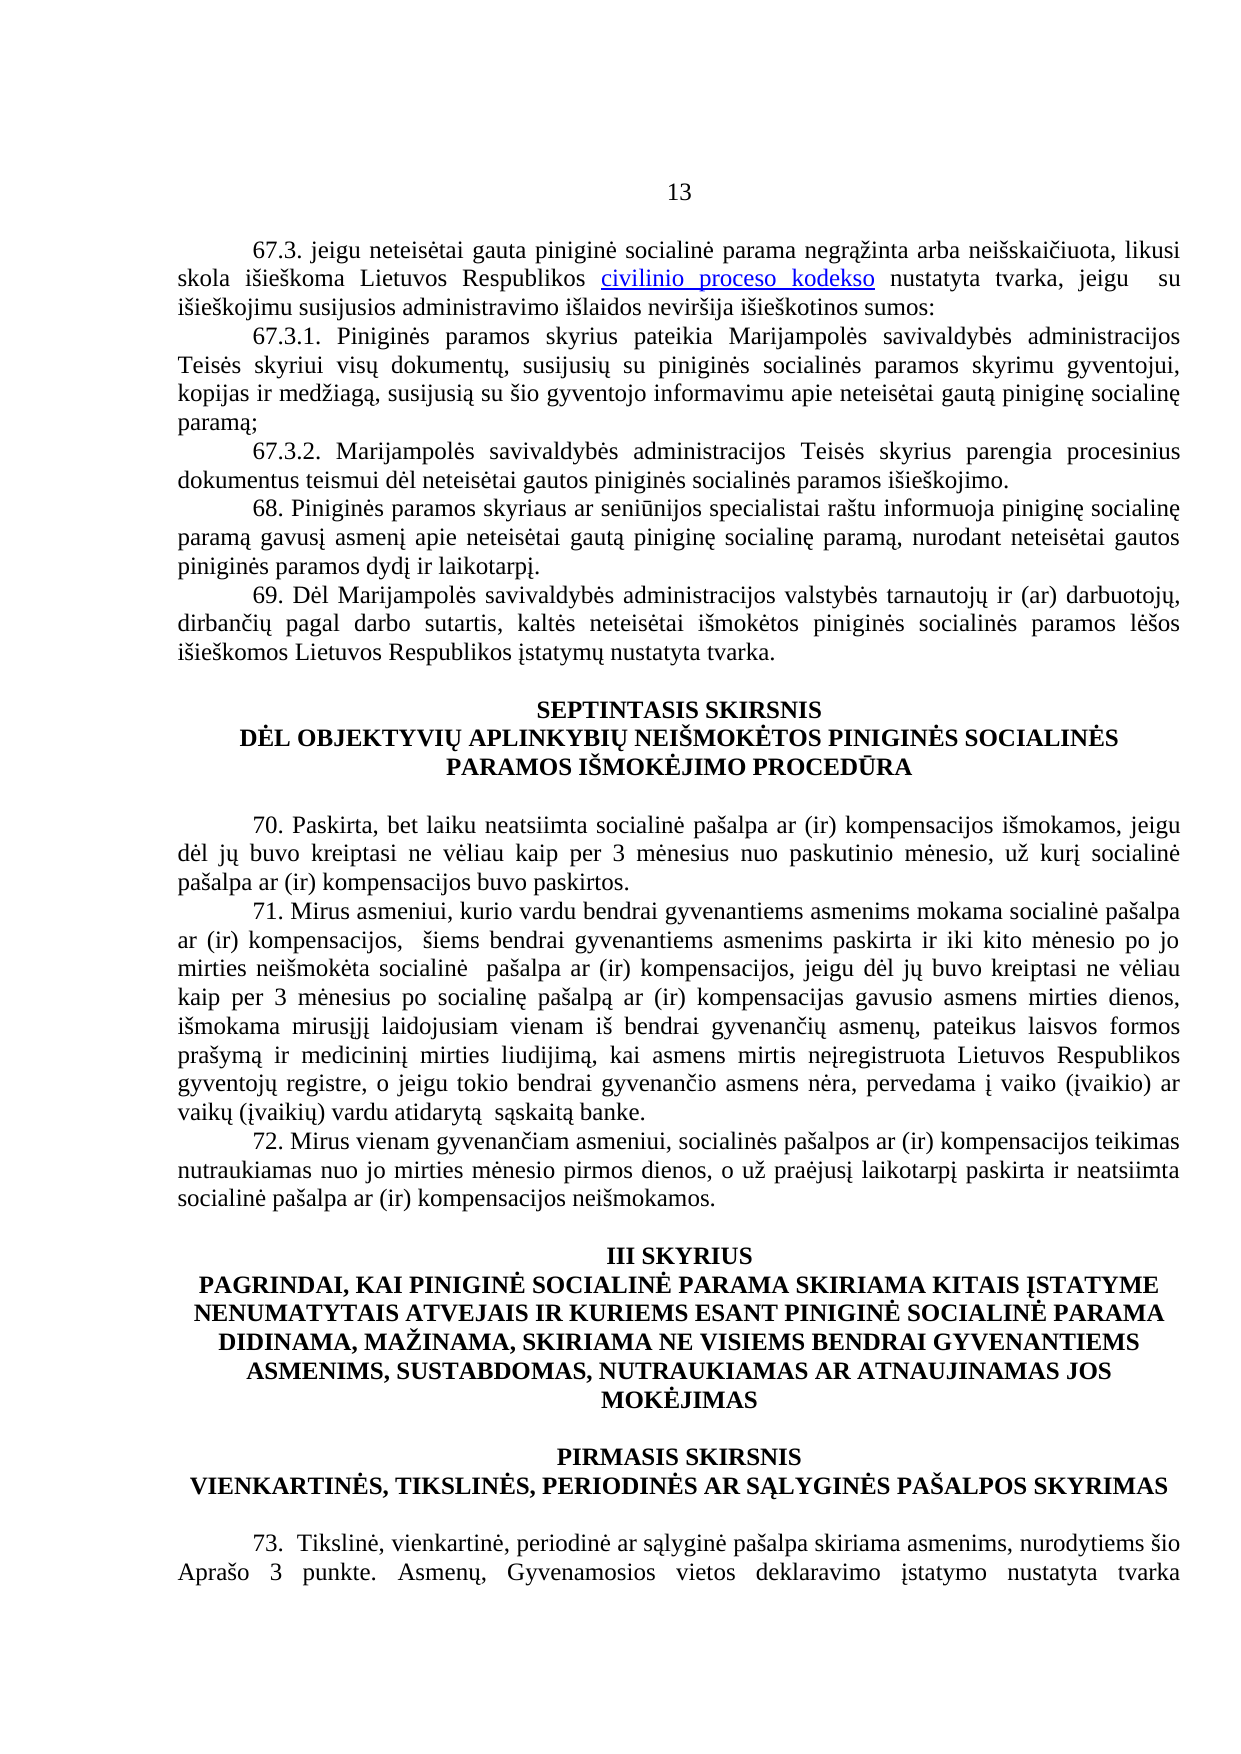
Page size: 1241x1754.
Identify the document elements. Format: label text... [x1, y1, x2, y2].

text 72. Mirus vienam gyvenančiam asmeniui, socialinės pašalpos ar (ir) kompensacijos teikimas nutraukiamas nuo jo mirties mėnesio pirmos dienos, o už praėjusį laikotarpį paskirta ir neatsiimta socialinė pašalpa ar (ir) kompensacijos neišmokamos. [177, 1126, 1181, 1212]
text 67.3.2. Marijampolės savivaldybės administracijos Teisės skyrius parengia procesinius dokumentus teismui dėl neteisėtai gautos piniginės socialinės paramos išieškojimo. [177, 436, 1181, 493]
text 70. Paskirta, bet laiku neatsiimta socialinė pašalpa ar (ir) kompensacijos išmokamos, jeigu dėl jų buvo kreiptasi ne vėliau kaip per 3 mėnesius nuo paskutinio mėnesio, už kurį socialinė pašalpa ar (ir) kompensacijos buvo paskirtos. [177, 810, 1181, 896]
text 69. Dėl Marijampolės savivaldybės administracijos valstybės tarnautojų ir (ar) darbuotojų, dirbančių pagal darbo sutartis, kaltės neteisėtai išmokėtos piniginės socialinės paramos lėšos išieškomos Lietuvos Respublikos įstatymų nustatyta tvarka. [177, 580, 1181, 666]
text III SKYRIUS [177, 1241, 1181, 1270]
text 67.3. jeigu neteisėtai gauta piniginė socialinė parama negrąžinta arba neišskaičiuota, likusi skola išieškoma Lietuvos Respublikos civilinio proceso kodekso nustatyta tvarka, jeigu su išieškojimu susijusios administravimo išlaidos neviršija išieškotinos sumos: [177, 235, 1181, 321]
text SEPTINTASIS SKIRSNIS [177, 695, 1181, 723]
text PAGRINDAI, KAI PINIGINĖ SOCIALINĖ PARAMA SKIRIAMA KITAIS ĮSTATYME NENUMATYTAIS ATVEJAIS IR KURIEMS ESANT PINIGINĖ SOCIALINĖ PARAMA DIDINAMA, MAŽINAMA, SKIRIAMA NE VISIEMS BENDRAI GYVENANTIEMS ASMENIMS, SUSTABDOMAS, NUTRAUKIAMAS AR ATNAUJINAMAS JOS MOKĖJIMAS [177, 1270, 1181, 1413]
text 73. Tikslinė, vienkartinė, periodinė ar sąlyginė pašalpa skiriama asmenims, nurodytiems šio Aprašo 3 punkte. Asmenų, Gyvenamosios vietos deklaravimo įstatymo nustatyta tvarka [177, 1528, 1181, 1586]
text 71. Mirus asmeniui, kurio vardu bendrai gyvenantiems asmenims mokama socialinė pašalpa ar (ir) kompensacijos, šiems bendrai gyvenantiems asmenims paskirta ir iki kito mėnesio po jo mirties neišmokėta socialinė pašalpa ar (ir) kompensacijos, jeigu dėl jų buvo kreiptasi ne vėliau kaip per 3 mėnesius po socialinę pašalpą ar (ir) kompensacijas gavusio asmens mirties dienos, išmokama mirusįjį laidojusiam vienam iš bendrai gyvenančių asmenų, pateikus laisvos formos prašymą ir medicininį mirties liudijimą, kai asmens mirtis neįregistruota Lietuvos Respublikos gyventojų registre, o jeigu tokio bendrai gyvenančio asmens nėra, pervedama į vaiko (įvaikio) ar vaikų (įvaikių) vardu atidarytą sąskaitą banke. [177, 896, 1181, 1126]
text VIENKARTINĖS, TIKSLINĖS, PERIODINĖS AR SĄLYGINĖS PAŠALPOS SKYRIMAS [177, 1471, 1181, 1500]
text DĖL OBJEKTYVIŲ APLINKYBIŲ NEIŠMOKĖTOS PINIGINĖS SOCIALINĖS PARAMOS IŠMOKĖJIMO PROCEDŪRA [177, 723, 1181, 781]
text 67.3.1. Piniginės paramos skyrius pateikia Marijampolės savivaldybės administracijos Teisės skyriui visų dokumentų, susijusių su piniginės socialinės paramos skyrimu gyventojui, kopijas ir medžiagą, susijusią su šio gyventojo informavimu apie neteisėtai gautą piniginę socialinę paramą; [177, 321, 1181, 436]
text 68. Piniginės paramos skyriaus ar seniūnijos specialistai raštu informuoja piniginę socialinę paramą gavusį asmenį apie neteisėtai gautą piniginę socialinę paramą, nurodant neteisėtai gautos piniginės paramos dydį ir laikotarpį. [177, 493, 1181, 580]
text PIRMASIS SKIRSNIS [177, 1442, 1181, 1471]
